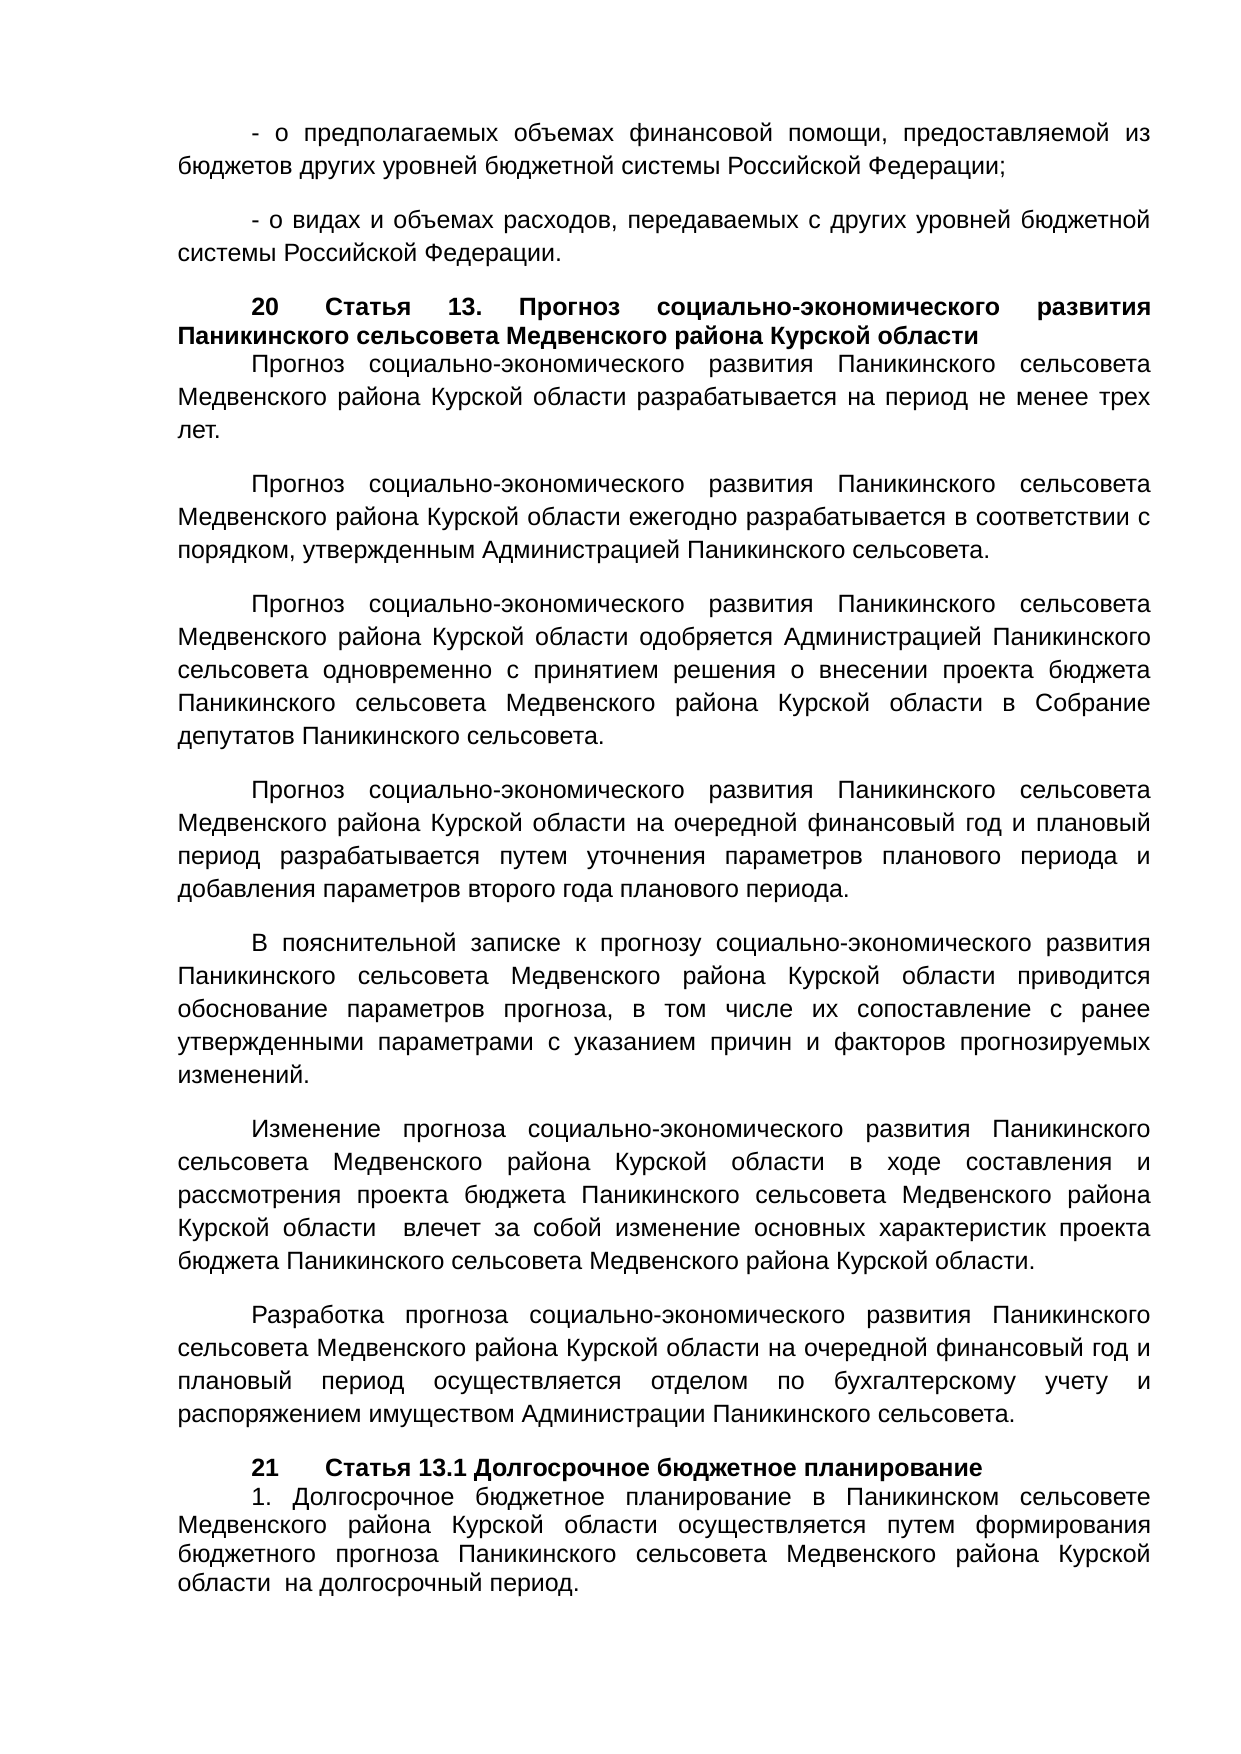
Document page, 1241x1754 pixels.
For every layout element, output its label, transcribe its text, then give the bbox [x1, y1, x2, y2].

text Прогноз социально-экономического развития Паникинского сельсовета Медвенского района Курской области разрабатывается на период не менее трех лет. [177, 349, 1152, 444]
text - о видах и объемах расходов, передаваемых с других уровней бюджетной системы Российской Федерации. [177, 205, 1152, 267]
text 1. Долгосрочное бюджетное планирование в Паникинском сельсовете Медвенского района Курской области осуществляется путем формирования бюджетного прогноза Паникинского сельсовета Медвенского района Курской области на долгосрочный период. [177, 1482, 1152, 1597]
subtitle Статья 13.1 Долгосрочное бюджетное планирование [177, 1453, 1152, 1482]
text Разработка прогноза социально-экономического развития Паникинского сельсовета Медвенского района Курской области на очередной финансовый год и плановый период осуществляется отделом по бухгалтерскому учету и распоряжением имуществом Администрации Паникинского сельсовета. [177, 1300, 1152, 1428]
subtitle Статья 13. Прогноз социально-экономического развития Паникинского сельсовета Медвенского района Курской области [177, 292, 1152, 349]
text В пояснительной записке к прогнозу социально-экономического развития Паникинского сельсовета Медвенского района Курской области приводится обоснование параметров прогноза, в том числе их сопоставление с ранее утвержденными параметрами с указанием причин и факторов прогнозируемых изменений. [177, 928, 1152, 1089]
text Прогноз социально-экономического развития Паникинского сельсовета Медвенского района Курской области на очередной финансовый год и плановый период разрабатывается путем уточнения параметров планового периода и добавления параметров второго года планового периода. [177, 775, 1152, 903]
text Прогноз социально-экономического развития Паникинского сельсовета Медвенского района Курской области ежегодно разрабатывается в соответствии с порядком, утвержденным Администрацией Паникинского сельсовета. [177, 469, 1152, 564]
text - о предполагаемых объемах финансовой помощи, предоставляемой из бюджетов других уровней бюджетной системы Российской Федерации; [177, 118, 1152, 180]
text Изменение прогноза социально-экономического развития Паникинского сельсовета Медвенского района Курской области в ходе составления и рассмотрения проекта бюджета Паникинского сельсовета Медвенского района Курской области влечет за собой изменение основных характеристик проекта бюджета Паникинского сельсовета Медвенского района Курской области. [177, 1114, 1152, 1275]
text Прогноз социально-экономического развития Паникинского сельсовета Медвенского района Курской области одобряется Администрацией Паникинского сельсовета одновременно с принятием решения о внесении проекта бюджета Паникинского сельсовета Медвенского района Курской области в Собрание депутатов Паникинского сельсовета. [177, 589, 1152, 750]
